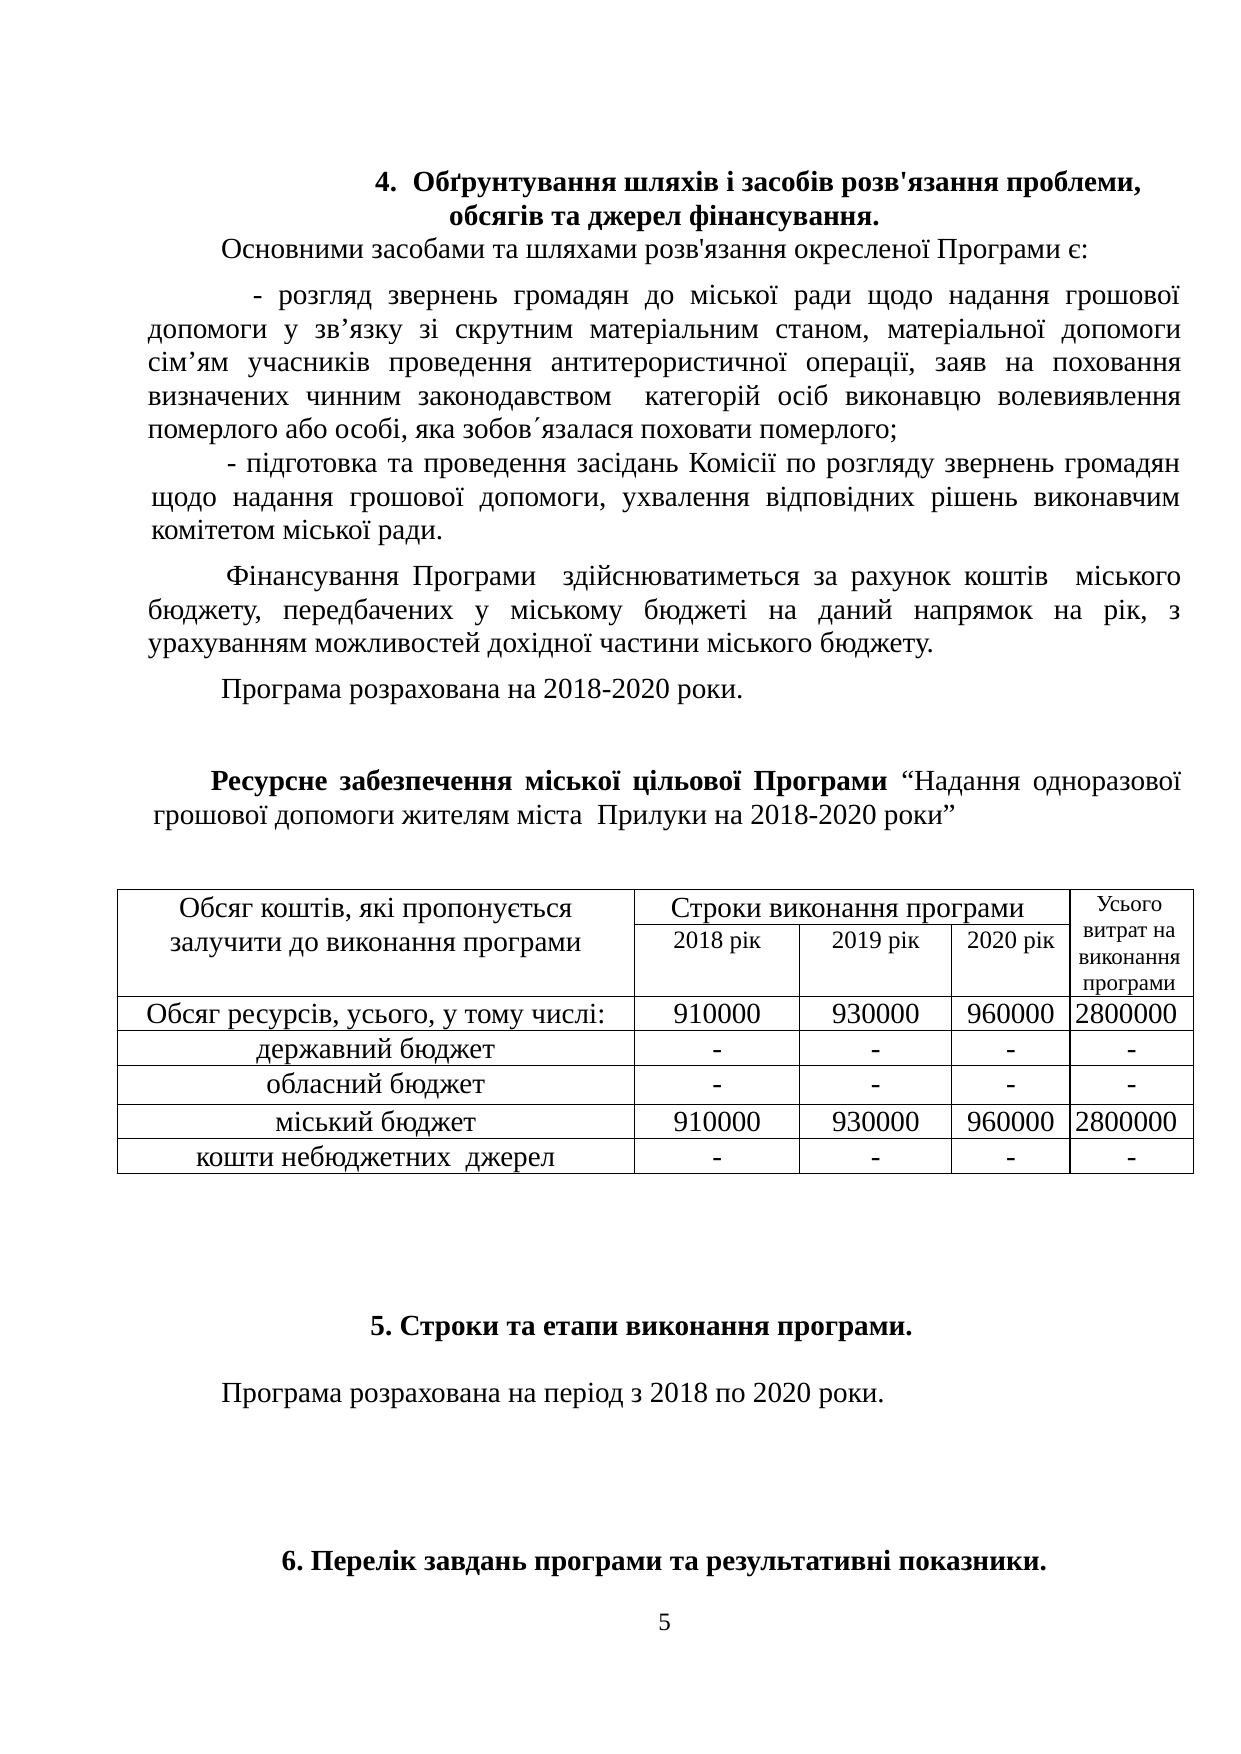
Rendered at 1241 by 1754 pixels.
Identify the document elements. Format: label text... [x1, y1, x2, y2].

table_cell - [952, 1066, 1069, 1103]
list Обґрунтування шляхів і засобів розв'язання проблеми, [335, 164, 1181, 198]
text Програма розрахована на 2018-2020 роки. [177, 671, 1181, 705]
table_cell 2019 рік [800, 925, 951, 996]
text 5. Строки та етапи виконання програми. [148, 1308, 1181, 1341]
table_cell 960000 [952, 1105, 1069, 1138]
table_cell - [1071, 1066, 1193, 1103]
table_cell 2800000 [1071, 997, 1193, 1030]
text Ресурсне забезпечення міської цільової Програми “Надання одноразової грошової допомоги жителям міста Прилуки на 2018-2020 роки” [149, 763, 1181, 831]
table_cell - [800, 1139, 951, 1173]
text - розгляд звернень громадян до міської ради щодо надання грошової допомоги у зв’язку зі скрутним матеріальним станом, матеріальної допомоги сім’ям учасників проведення антитерористичної операції, заяв на поховання визначених чинним законодавством категорій осіб виконавцю волевиявлення померлого або особі, яка зобовязалася поховати померлого; [148, 277, 1181, 445]
table_cell - [635, 1139, 799, 1173]
table_cell 2800000 [1071, 1105, 1193, 1138]
table_cell державний бюджет [118, 1031, 634, 1065]
table_cell 930000 [800, 997, 951, 1030]
table_cell - [1071, 1139, 1193, 1173]
table_header Обсяг коштів, які пропонується залучити до виконання програми [118, 890, 634, 996]
text 6. Перелік завдань програми та результативні показники. [148, 1543, 1181, 1576]
table_cell 910000 [635, 1105, 799, 1138]
text обсягів та джерел фінансування. [148, 198, 1181, 231]
table_cell міський бюджет [118, 1105, 634, 1138]
text Основними засобами та шляхами розв'язання окресленої Програми є: [177, 231, 1181, 265]
table_cell 2020 рік [952, 925, 1069, 996]
text - підготовка та проведення засідань Комісії по розгляду звернень громадян щодо надання грошової допомоги, ухвалення відповідних рішень виконавчим комітетом міської ради. [148, 445, 1181, 546]
table_cell обласний бюджет [118, 1066, 634, 1103]
table_cell 930000 [800, 1105, 951, 1138]
table_cell - [635, 1066, 799, 1103]
table_cell 2018 рік [635, 925, 799, 996]
table_cell - [800, 1031, 951, 1065]
table_header Усього витрат на виконання програми [1071, 890, 1193, 996]
table_cell - [1071, 1031, 1193, 1065]
table_cell - [952, 1031, 1069, 1065]
table_header Строки виконання програми [635, 890, 1069, 924]
table_cell 910000 [635, 997, 799, 1030]
table_cell - [952, 1139, 1069, 1173]
table_cell Обсяг ресурсів, усього, у тому числі: [118, 997, 634, 1030]
table_cell - [800, 1066, 951, 1103]
text Програма розрахована на період з 2018 по 2020 роки. [148, 1375, 1181, 1408]
table_cell 960000 [952, 997, 1069, 1030]
table_cell кошти небюджетних джерел [118, 1139, 634, 1173]
table_cell - [635, 1031, 799, 1065]
text Фінансування Програми здійснюватиметься за рахунок коштів міського бюджету, передбачених у міському бюджеті на даний напрямок на рік, з урахуванням можливостей дохідної частини міського бюджету. [148, 558, 1181, 659]
